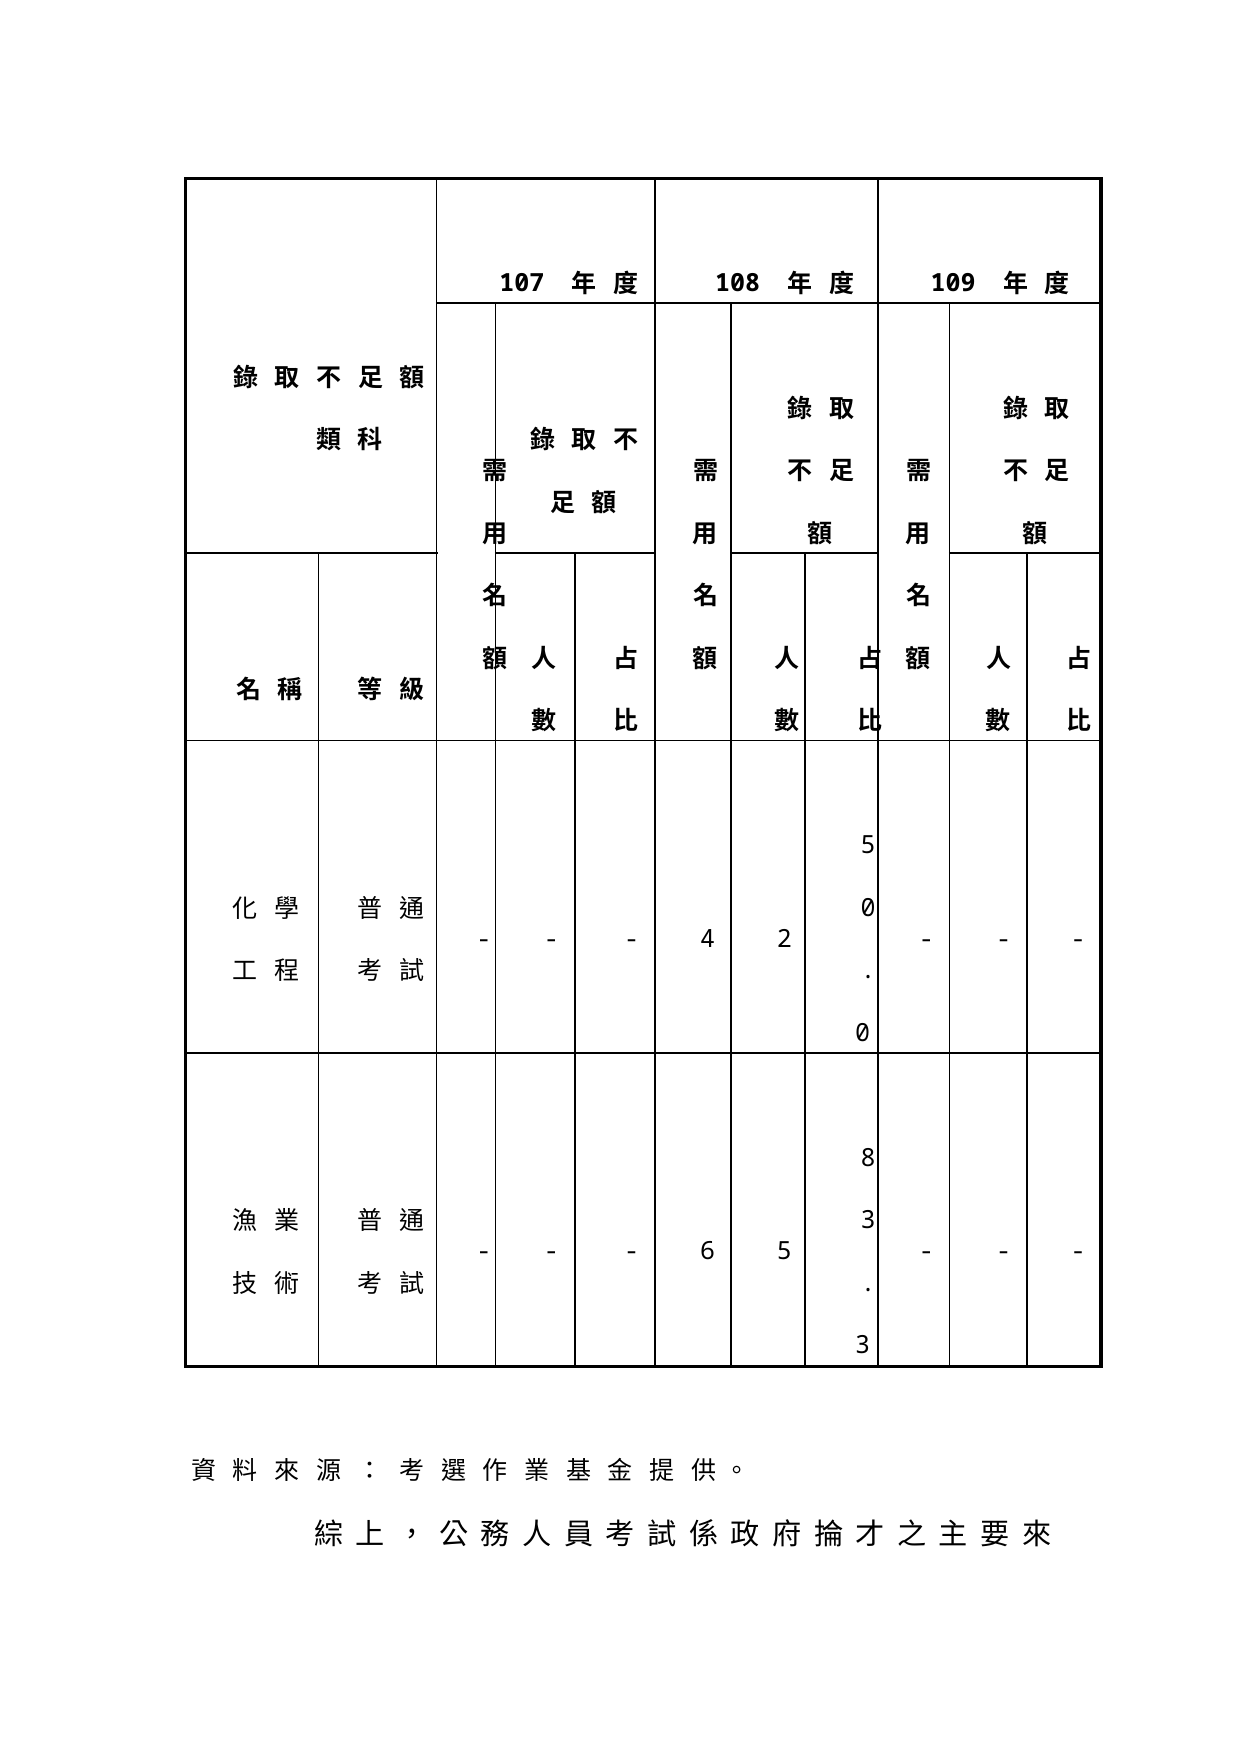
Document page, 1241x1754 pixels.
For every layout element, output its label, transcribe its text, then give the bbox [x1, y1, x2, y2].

table_cell 等級 [319, 554, 436, 740]
table_cell 人數 [732, 554, 804, 740]
table_cell - [1028, 1054, 1099, 1365]
table_header 109年度 [879, 180, 1099, 302]
text 資料來源：考選作業基金提供。 [183, 1427, 1058, 1490]
table_cell 2 [732, 741, 804, 1052]
table_cell - [950, 1054, 1026, 1365]
table_cell 83.3 [806, 1054, 877, 1365]
table_cell - [1028, 741, 1099, 1052]
text 綜上，公務人員考試係政府掄才之主要來源，惟近年部分考試類科存有多年錄取不足額情事，且109年度公務人員高普考試之錄取不足總人數209人，為近年新高。為達政府考用配合目標，適時補足用人機關之人力需求，該基金允宜會同用人機關與專業團體研析癥結，評估各該類科考試效益，賡續推動改善公務人員考試錄取不足額之相關措施，以達政府掄才之目標。 [242, 1490, 1058, 1552]
table_cell - [576, 741, 654, 1052]
table_cell 占比 [1028, 554, 1099, 740]
table_cell 需用 名額 [437, 304, 495, 740]
table_cell 化學工程 [187, 741, 318, 1052]
table_cell - [496, 1054, 574, 1365]
table_cell 錄取不足額 [496, 304, 654, 552]
table_cell - [437, 741, 495, 1052]
table_cell 普通考試 [319, 741, 436, 1052]
table_cell - [879, 1054, 949, 1365]
table_cell 需用 名額 [879, 304, 949, 740]
table_header 108年度 [656, 180, 877, 302]
table_cell 需用 名額 [656, 304, 730, 740]
table_header 107年度 [437, 180, 654, 302]
table_cell 人數 [950, 554, 1026, 740]
table_cell 占比 [576, 554, 654, 740]
table_cell - [437, 1054, 495, 1365]
table_cell 名稱 [187, 554, 318, 740]
table_cell 4 [656, 741, 730, 1052]
table_cell 占比 [806, 554, 877, 740]
table_cell 錄取不足額 [950, 304, 1099, 552]
table_cell 錄取不足額 [732, 304, 877, 552]
table_cell - [879, 741, 949, 1052]
table_cell 漁業技術 [187, 1054, 318, 1365]
table_cell 5 [732, 1054, 804, 1365]
table_cell 6 [656, 1054, 730, 1365]
table_cell - [496, 741, 574, 1052]
table_cell - [950, 741, 1026, 1052]
table_cell 50.0 [806, 741, 877, 1052]
table_cell - [576, 1054, 654, 1365]
table_cell 普通考試 [319, 1054, 436, 1365]
table_header 錄取不足額類科 [187, 180, 436, 552]
table_cell 人數 [496, 554, 574, 740]
